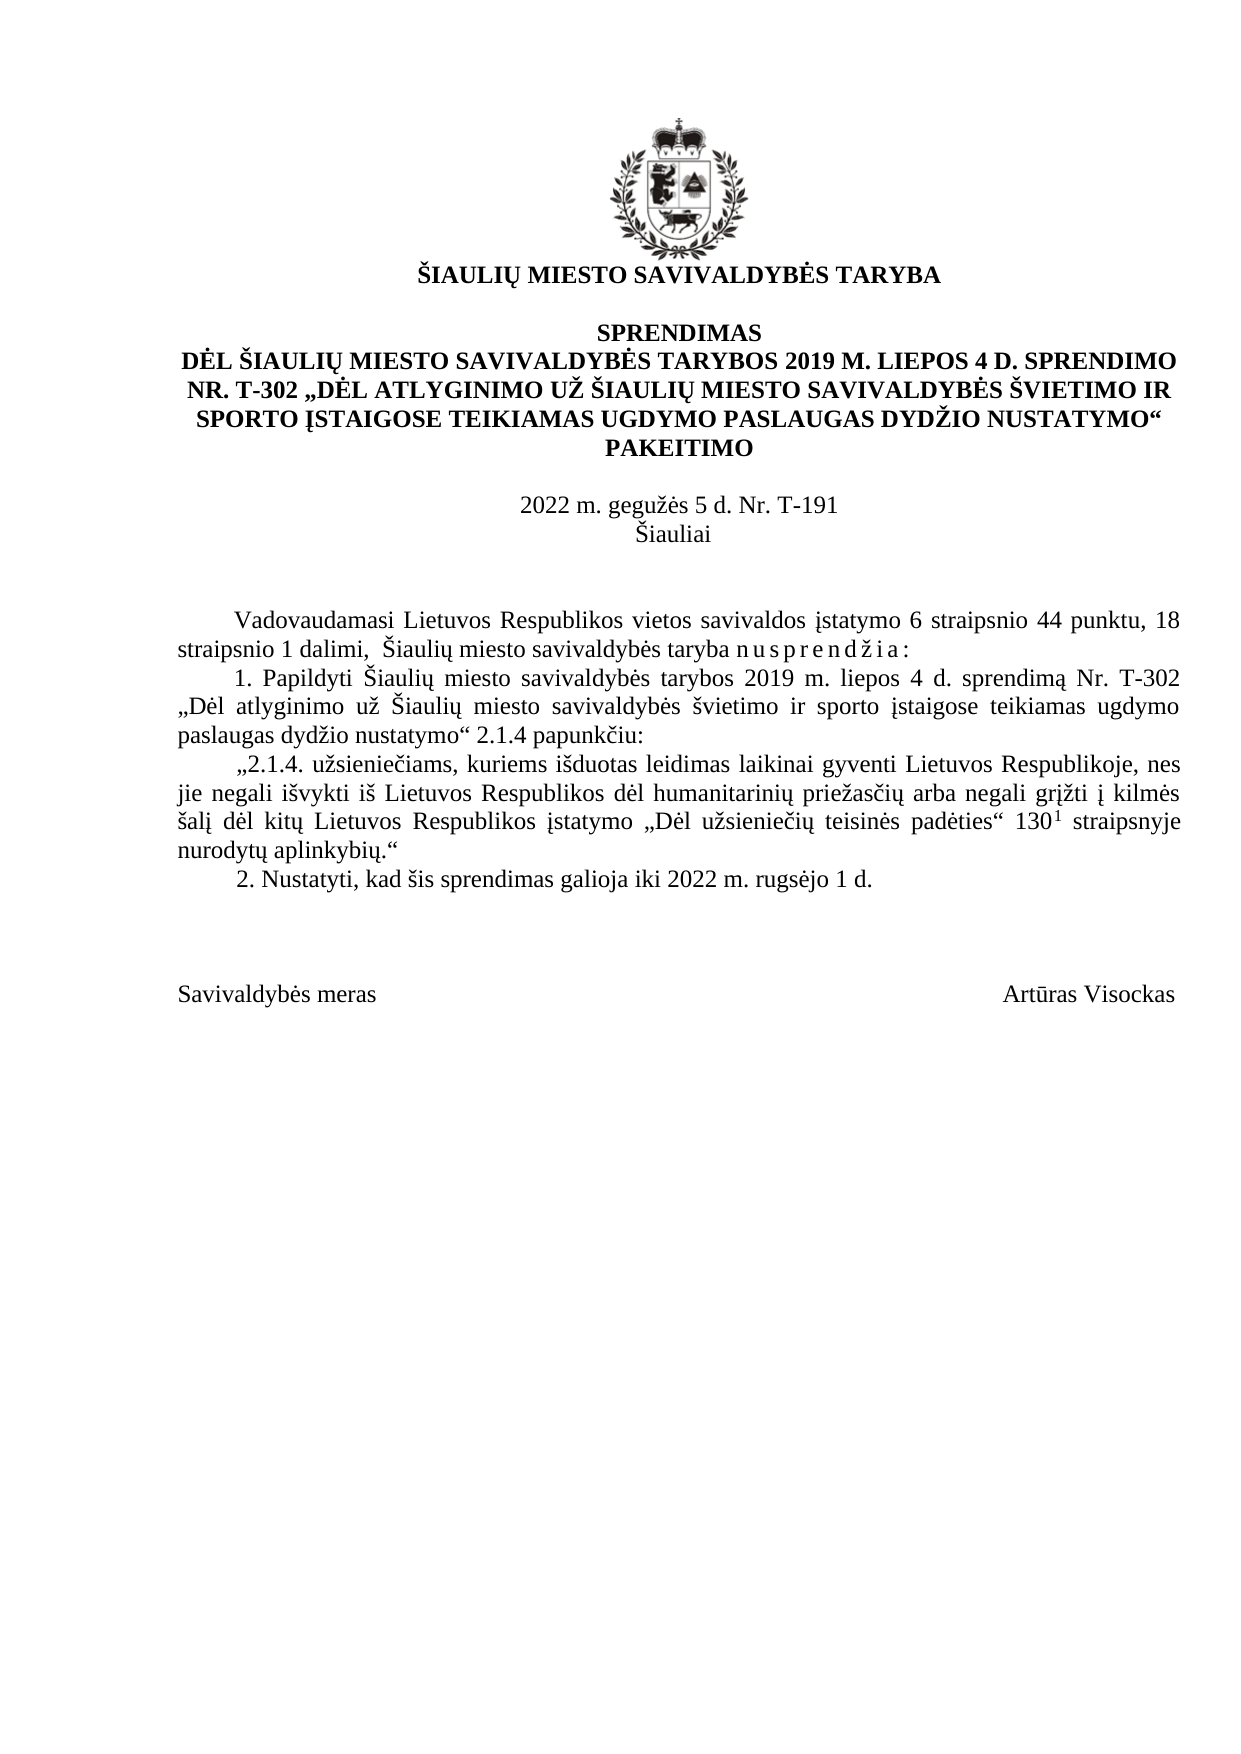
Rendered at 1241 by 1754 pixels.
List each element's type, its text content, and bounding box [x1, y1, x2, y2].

text 2. Nustatyti, kad šis sprendimas galioja iki 2022 m. rugsėjo 1 d. [177, 864, 1181, 893]
text ŠIAULIŲ MIESTO SAVIVALDYBĖS TARYBA [177, 260, 1181, 289]
text Savivaldybės meras Artūras Visockas [177, 979, 1181, 1008]
text 2022 m. gegužės 5 d. Nr. T-191 [177, 490, 1181, 519]
text „2.1.4. užsieniečiams, kuriems išduotas leidimas laikinai gyventi Lietuvos Respublikoje, nes jie negali išvykti iš Lietuvos Respublikos dėl humanitarinių priežasčių arba negali grįžti į kilmės šalį dėl kitų Lietuvos Respublikos įstatymo „Dėl užsieniečių teisinės padėties“ 1301 straipsnyje nurodytų aplinkybių.“ [177, 749, 1181, 864]
text SPRENDIMAS [177, 318, 1181, 346]
text dėl Šiaulių miesto savivaldybės tarybOS 2019 M. LIEPOS 4 D. SPRENDIMO NR. T-302 „DĖL ATLYGINIMO UŽ ŠIAULIŲ MIESTO SAVIVALDYBĖS ŠVIETIMO IR SPORTO ĮSTAIGOSE TEIKIAMAS UGDYMO PASLAUGAS DYDŽIO NUSTATYMO“ PAKEITIMO [177, 346, 1181, 461]
text Šiauliai [177, 519, 1181, 548]
text Vadovaudamasi Lietuvos Respublikos vietos savivaldos įstatymo 6 straipsnio 44 punktu, 18 straipsnio 1 dalimi, Šiaulių miesto savivaldybės taryba nusprendžia: [177, 605, 1181, 663]
text 1. Papildyti Šiaulių miesto savivaldybės tarybos 2019 m. liepos 4 d. sprendimą Nr. T-302 „Dėl atlyginimo už Šiaulių miesto savivaldybės švietimo ir sporto įstaigose teikiamas ugdymo paslaugas dydžio nustatymo“ 2.1.4 papunkčiu: [177, 663, 1181, 749]
